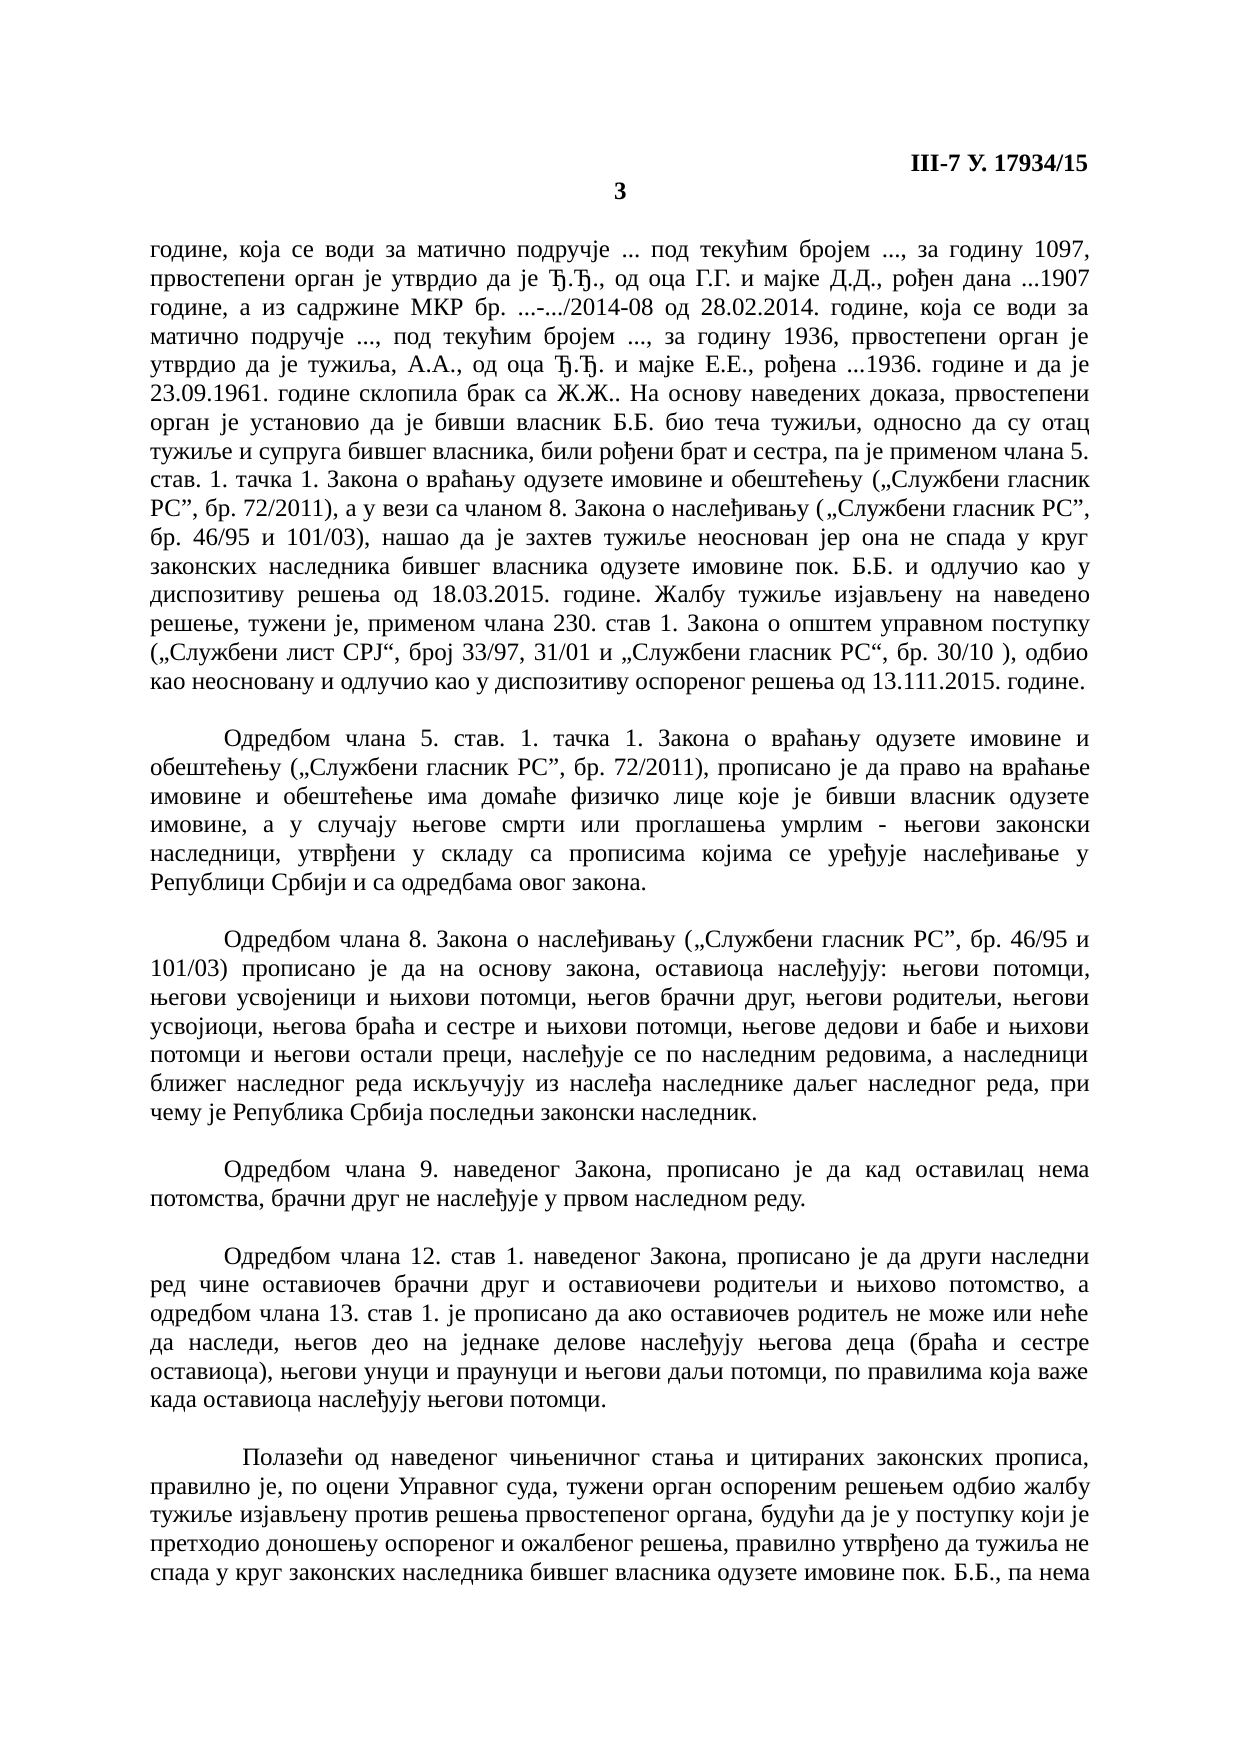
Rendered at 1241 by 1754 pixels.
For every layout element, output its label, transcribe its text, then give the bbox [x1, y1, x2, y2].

text Полазећи од наведеног чињеничног стања и цитираних законских прописа, правилно је, по оцени Управног суда, тужени орган оспореним решењем одбио жалбу тужиље изјављену против решења првостепеног органа, будући да је у поступку који је претходио доношењу оспореног и ожалбеног решења, правилно утврђено да тужиља не спада у круг законских наследника бившег власника одузете имовине пок. Б.Б., па нема [150, 1442, 1090, 1586]
text Одредбом члана 8. Закона о наслеђивању („Службени гласник РС”, бр. 46/95 и 101/03) прописано је да на основу закона, оставиоца наслеђују: његови потомци, његови усвојеници и њихови потомци, његов брачни друг, његови родитељи, његови усвојиоци, његова браћа и сестре и њихови потомци, његове дедови и бабе и њихови потомци и његови остали преци, наслеђује се по наследним редовима, а наследници ближег наследног реда искључују из наслеђа наследнике даљег наследног реда, при чему је Република Србија последњи законски наследник. [150, 924, 1090, 1126]
text Одредбом члана 5. став. 1. тачка 1. Закона о враћању одузете имовине и обештећењу („Службени гласник РС”, бр. 72/2011), прописано је да право на враћање имовине и обештећење има домаће физичко лице које је бивши власник одузете имовине, а у случају његове смрти или проглашења умрлим - његови законски наследници, утврђени у складу са прописима којима се уређује наслеђивање у Републици Србији и са одредбама овог закона. [150, 723, 1090, 896]
text Одредбом члана 12. став 1. наведеног Закона, прописано је да други наследни ред чине оставиочев брачни друг и оставиочеви родитељи и њихово потомство, а одредбом члана 13. став 1. је прописано да ако оставиочев родитељ не може или неће да наследи, његов део на једнаке делове наслеђују његова деца (браћа и сестре оставиоца), његови унуци и праунуци и његови даљи потомци, по правилима која важе када оставиоца наслеђују његови потомци. [150, 1241, 1090, 1413]
text године, која се води за матично подручје ... под текућим бројем ..., за годину 1097, првостепени орган је утврдио да је Ђ.Ђ., од оца Г.Г. и мајке Д.Д., рођен дана ...1907 године, а из садржине МКР бр. ...-.../2014-08 од 28.02.2014. године, која се води за матично подручје ..., под текућим бројем ..., за годину 1936, првостепени орган је утврдио да је тужиља, А.А., од оца Ђ.Ђ. и мајке Е.Е., рођена ...1936. године и да је 23.09.1961. године склопила брак са Ж.Ж.. На основу наведених доказа, првостепени орган је установио да је бивши власник Б.Б. био теча тужиљи, односно да су отац тужиље и супруга бившег власника, били рођени брат и сестра, па је применом члана 5. став. 1. тачка 1. Закона о враћању одузете имовине и обештећењу („Службени гласник РС”, бр. 72/2011), а у вези са чланом 8. Закона о наслеђивању („Службени гласник РС”, бр. 46/95 и 101/03), нашао да је захтев тужиље неоснован јер она не спада у круг законских наследника бившег власника одузете имовине пок. Б.Б. и одлучио као у диспозитиву решења од 18.03.2015. године. Жалбу тужиље изјављену на наведено решење, тужени је, применом члана 230. став 1. Закона о општем управном поступку („Службени лист СРЈ“, број 33/97, 31/01 и „Службени гласник РС“, бр. 30/10 ), одбио као неосновану и одлучио као у диспозитиву оспореног решења од 13.111.2015. године. [150, 234, 1090, 694]
text Одредбом члана 9. наведеног Закона, прописано је да кад оставилац нема потомства, брачни друг не наслеђује у првом наследном реду. [150, 1154, 1090, 1212]
